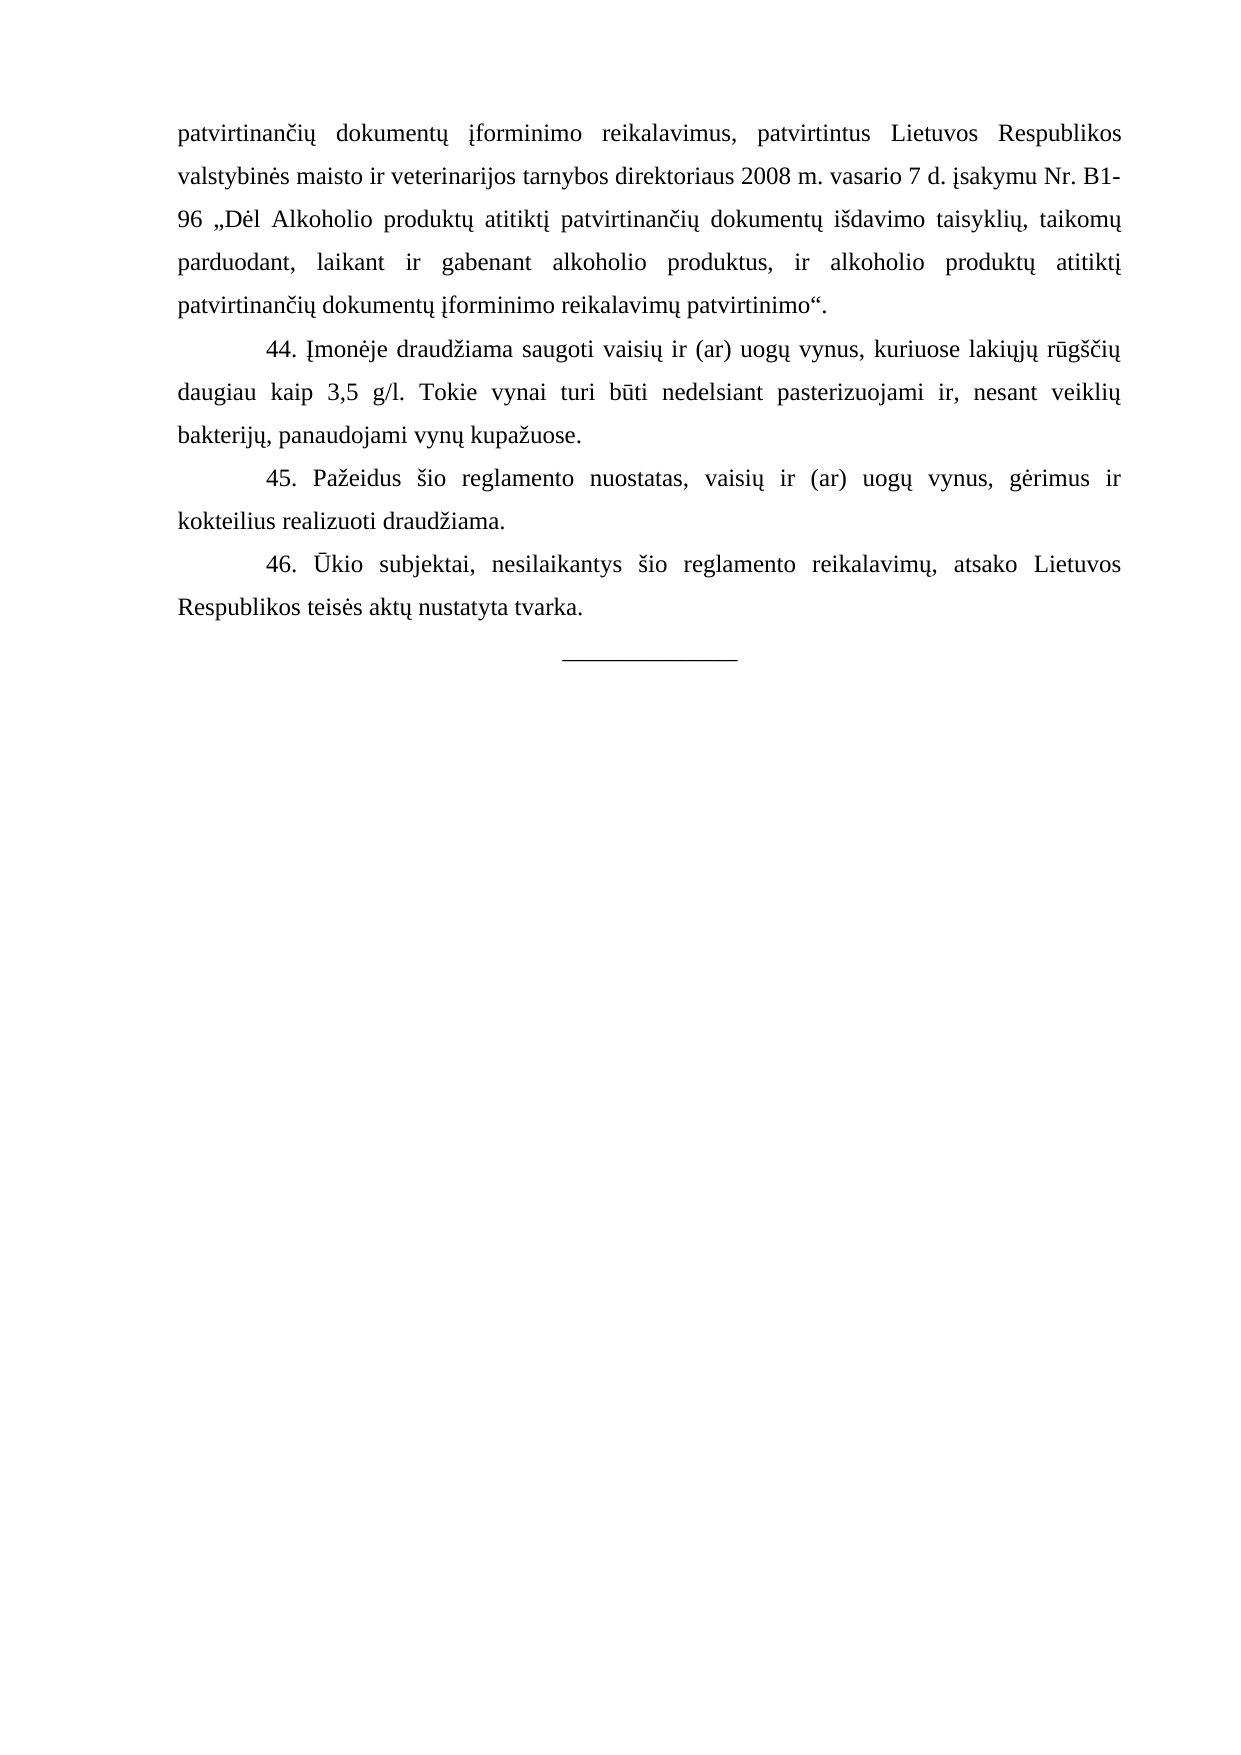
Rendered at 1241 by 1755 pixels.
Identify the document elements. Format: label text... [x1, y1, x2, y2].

text ______________ [177, 636, 1122, 664]
text 44. Įmonėje draudžiama saugoti vaisių ir (ar) uogų vynus, kuriuose lakiųjų rūgščių daugiau kaip 3,5 g/l. Tokie vynai turi būti nedelsiant pasterizuojami ir, nesant veiklių bakterijų, panaudojami vynų kupažuose. [177, 334, 1122, 449]
text 45. Pažeidus šio reglamento nuostatas, vaisių ir (ar) uogų vynus, gėrimus ir kokteilius realizuoti draudžiama. [177, 463, 1122, 535]
text patvirtinančių dokumentų įforminimo reikalavimus, patvirtintus Lietuvos Respublikos valstybinės maisto ir veterinarijos tarnybos direktoriaus 2008 m. vasario 7 d. įsakymu Nr. B1-96 „Dėl Alkoholio produktų atitiktį patvirtinančių dokumentų išdavimo taisyklių, taikomų parduodant, laikant ir gabenant alkoholio produktus, ir alkoholio produktų atitiktį patvirtinančių dokumentų įforminimo reikalavimų patvirtinimo“. [177, 118, 1122, 319]
text 46. Ūkio subjektai, nesilaikantys šio reglamento reikalavimų, atsako Lietuvos Respublikos teisės aktų nustatyta tvarka. [177, 549, 1122, 621]
